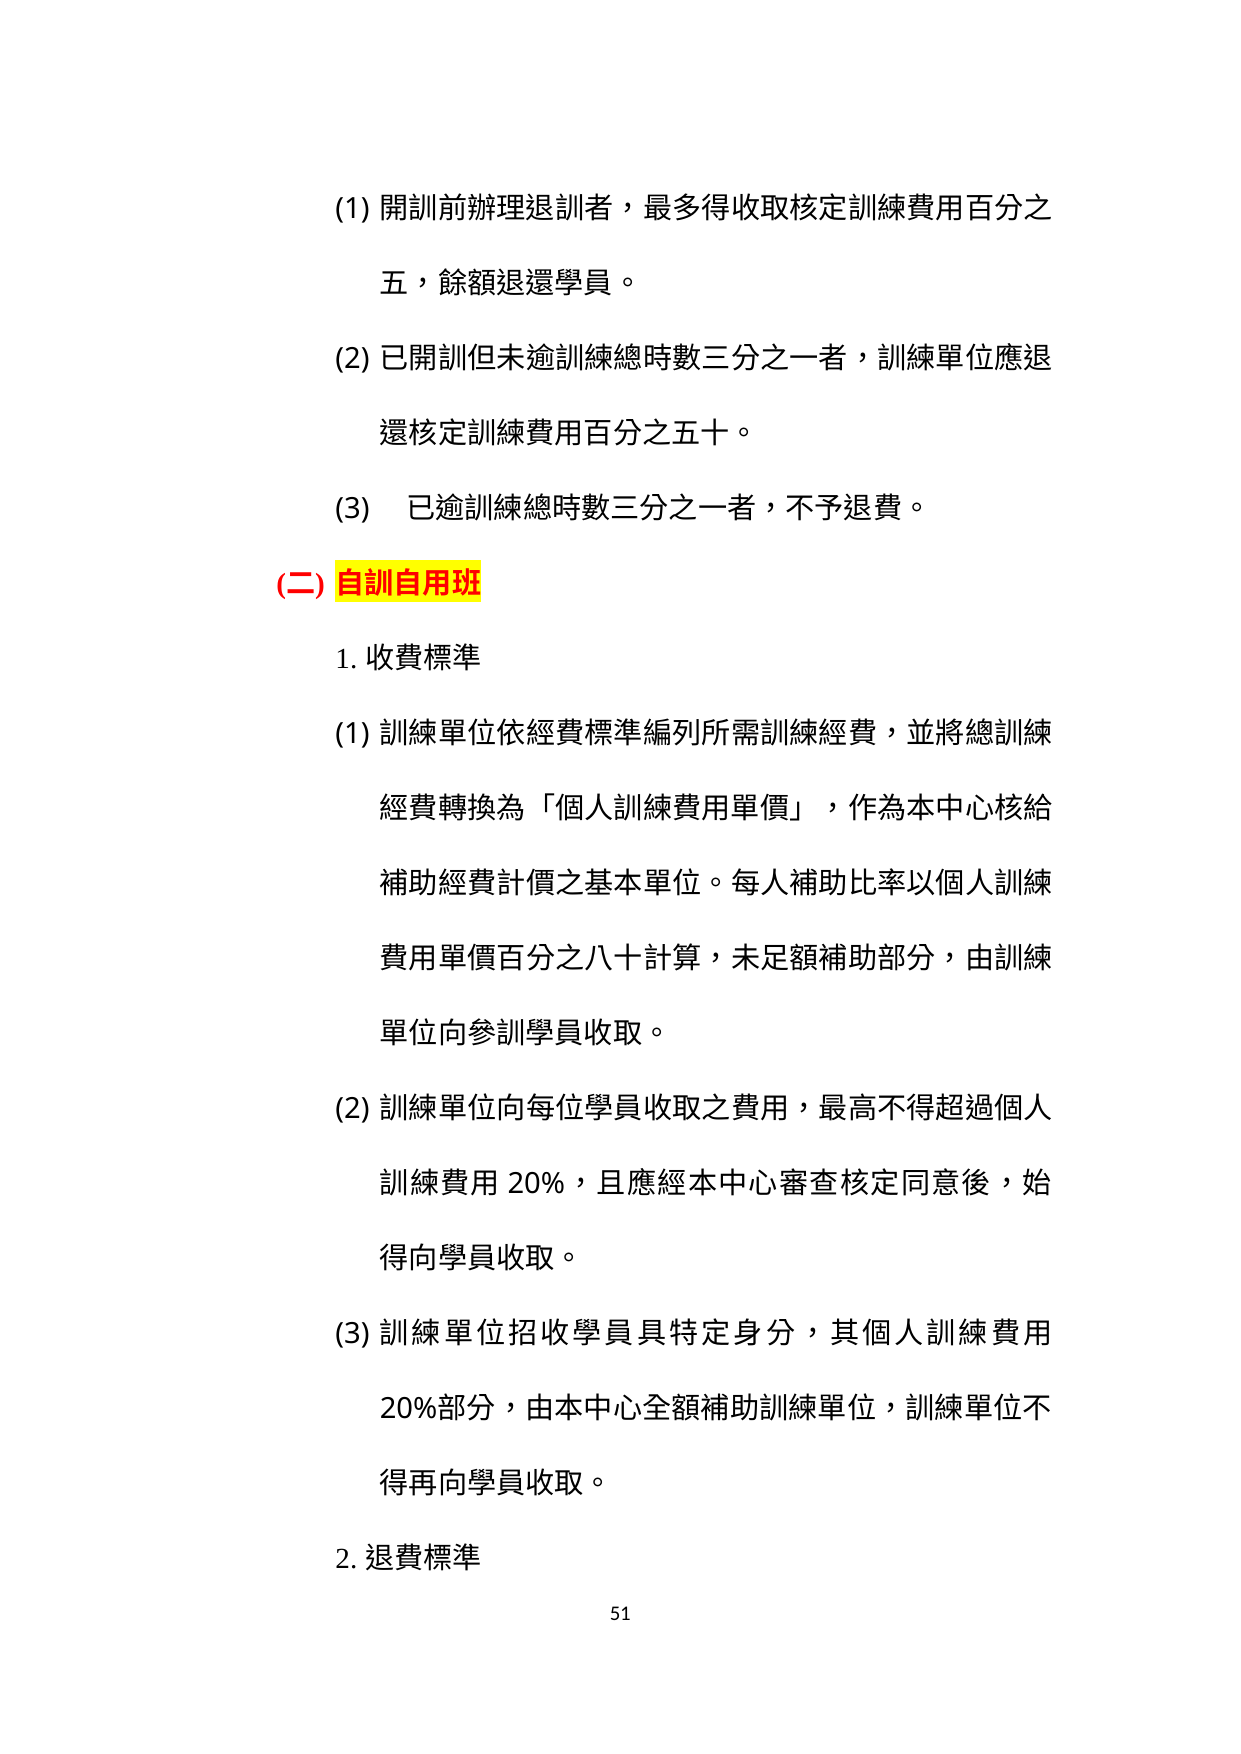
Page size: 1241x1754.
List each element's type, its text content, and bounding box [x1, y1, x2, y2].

list 訓練單位依經費標準編列所需訓練經費，並將總訓練經費轉換為「個人訓練費用單價」，作為本中心核給補助經費計價之基本單位。每人補助比率以個人訓練費用單價百分之八十計算，未足額補助部分，由訓練單位向參訓學員收取。 [335, 687, 1053, 1062]
list 自訓自用班 [276, 537, 1053, 612]
list 收費標準 [335, 612, 1053, 687]
list 退費標準 [335, 1512, 1053, 1587]
list 訓練單位向每位學員收取之費用，最高不得超過個人訓練費用20%，且應經本中心審查核定同意後，始得向學員收取。 [335, 1062, 1053, 1287]
list 訓練單位招收學員具特定身分，其個人訓練費用20%部分，由本中心全額補助訓練單位，訓練單位不得再向學員收取。 [335, 1287, 1053, 1512]
list 已開訓但未逾訓練總時數三分之一者，訓練單位應退還核定訓練費用百分之五十。 [335, 312, 1053, 462]
list 開訓前辦理退訓者，最多得收取核定訓練費用百分之五，餘額退還學員。 [335, 162, 1053, 312]
list 已逾訓練總時數三分之一者，不予退費。 [335, 462, 1053, 537]
